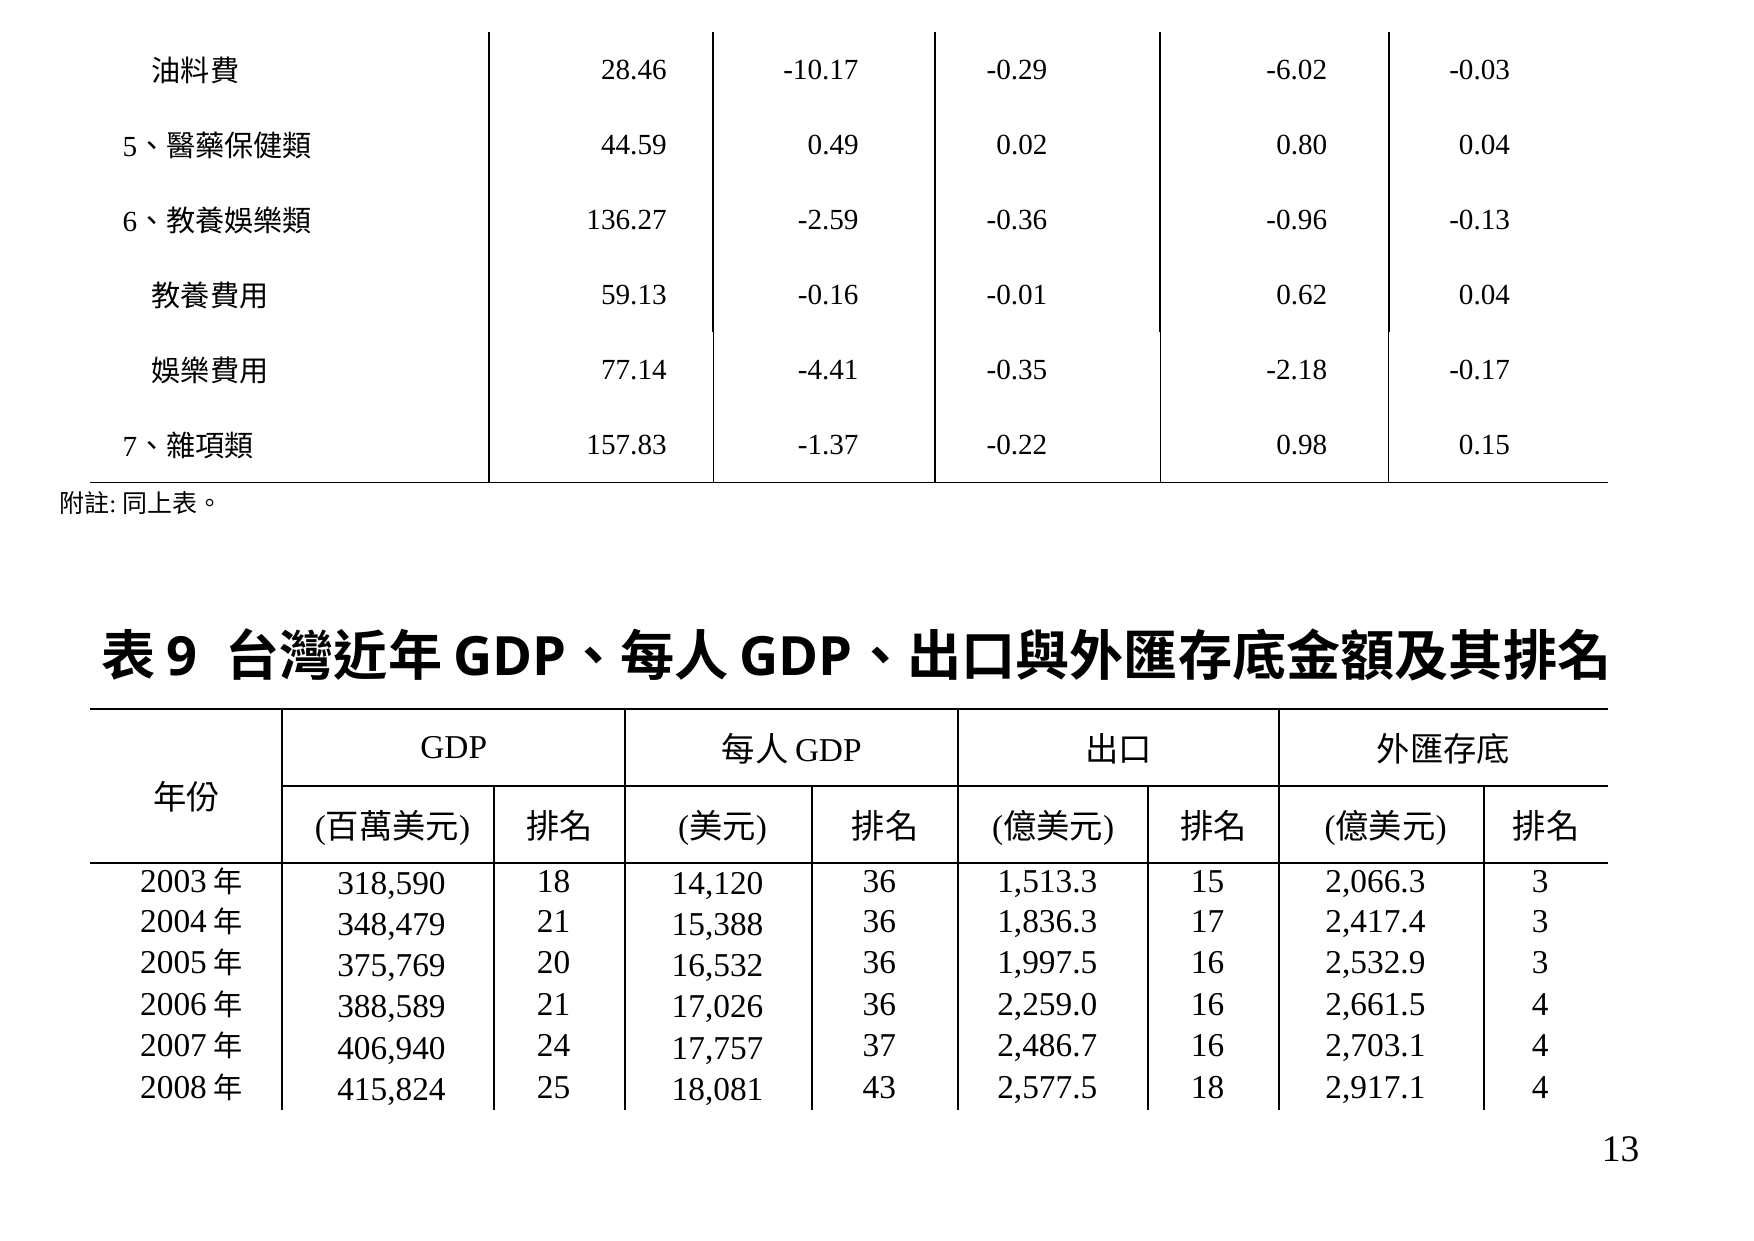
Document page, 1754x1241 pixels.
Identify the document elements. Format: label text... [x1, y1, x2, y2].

table_header 年份 [90, 710, 281, 862]
table_cell 2,259.0 [959, 986, 1147, 1027]
table_cell 318,590 [283, 864, 493, 903]
table_cell 43 [813, 1069, 957, 1110]
table_cell 59.13 [490, 257, 712, 332]
table_cell 14,120 [626, 864, 811, 903]
table_cell 排名 [1485, 787, 1608, 862]
table_cell -0.35 [936, 332, 1160, 407]
table_cell 18 [1149, 1069, 1278, 1110]
table_cell 2004年 [90, 903, 281, 944]
table_cell 36 [813, 945, 957, 986]
table_cell (億美元) [959, 787, 1147, 862]
table_cell 2,532.9 [1280, 945, 1483, 986]
table_cell 37 [813, 1027, 957, 1069]
table_cell (美元) [626, 787, 811, 862]
table_cell 4 [1485, 1069, 1608, 1110]
table_cell -1.37 [714, 407, 934, 482]
table_cell 排名 [813, 787, 957, 862]
subtitle 表9 台灣近年GDP、每人GDP、出口與外匯存底金額及其排名 [59, 595, 1639, 708]
table_cell 2003年 [90, 864, 281, 903]
table_cell 2006年 [90, 986, 281, 1027]
table_cell 2,661.5 [1280, 986, 1483, 1027]
table_cell 3 [1485, 945, 1608, 986]
table_cell -0.96 [1161, 182, 1388, 257]
table_cell 6、教養娛樂類 [90, 182, 488, 257]
table_cell 406,940 [283, 1027, 493, 1069]
table_cell 排名 [495, 787, 624, 862]
table_cell -10.17 [714, 32, 934, 107]
table_cell -2.18 [1161, 332, 1388, 407]
table_cell 教養費用 [90, 257, 488, 332]
table_cell 2,917.1 [1280, 1069, 1483, 1110]
table_cell 4 [1485, 986, 1608, 1027]
table_cell 16 [1149, 945, 1278, 986]
table_cell 157.83 [490, 407, 713, 482]
table_cell 17,026 [626, 986, 811, 1027]
table_header GDP [283, 710, 624, 785]
text 附註: 同上表。 [59, 483, 1639, 520]
table_cell 17,757 [626, 1027, 811, 1069]
table_cell 0.62 [1161, 257, 1388, 332]
table_cell 2,417.4 [1280, 903, 1483, 944]
table_cell 4 [1485, 1027, 1608, 1069]
table_cell 1,836.3 [959, 903, 1147, 944]
table_cell -0.16 [714, 257, 934, 332]
table_cell 28.46 [490, 32, 712, 107]
table_cell 36 [813, 903, 957, 944]
table_header 每人GDP [626, 710, 957, 785]
table_cell -0.36 [936, 182, 1159, 257]
table_cell 44.59 [490, 107, 712, 182]
table_cell 2008年 [90, 1069, 281, 1110]
table_cell 2007年 [90, 1027, 281, 1069]
table_cell 2,577.5 [959, 1069, 1147, 1110]
table_cell -0.17 [1389, 332, 1608, 407]
table_cell 415,824 [283, 1069, 493, 1110]
table_cell 16 [1149, 986, 1278, 1027]
table_cell 21 [495, 903, 624, 944]
table_cell 3 [1485, 903, 1608, 944]
table_cell (百萬美元) [283, 787, 493, 862]
table_cell -2.59 [714, 182, 934, 257]
table_cell 24 [495, 1027, 624, 1069]
table_cell 348,479 [283, 903, 493, 944]
table_cell -6.02 [1161, 32, 1388, 107]
table_cell 0.02 [936, 107, 1159, 182]
table_cell 2,486.7 [959, 1027, 1147, 1069]
table_cell 15,388 [626, 903, 811, 944]
table_cell 136.27 [490, 182, 712, 257]
table_cell 3 [1485, 864, 1608, 903]
table_cell 1,997.5 [959, 945, 1147, 986]
table_cell 0.98 [1161, 407, 1388, 482]
table_cell 0.15 [1389, 407, 1608, 482]
table_cell 18 [495, 864, 624, 903]
table_cell 2,066.3 [1280, 864, 1483, 903]
table_cell 0.80 [1161, 107, 1388, 182]
table_cell 0.04 [1390, 107, 1608, 182]
table_cell 17 [1149, 903, 1278, 944]
table_cell 388,589 [283, 986, 493, 1027]
table_cell 36 [813, 864, 957, 903]
table_cell 1,513.3 [959, 864, 1147, 903]
table_cell 排名 [1149, 787, 1278, 862]
table_cell 21 [495, 986, 624, 1027]
table_cell 16 [1149, 1027, 1278, 1069]
table_header 出口 [959, 710, 1278, 785]
table_cell -0.13 [1390, 182, 1608, 257]
table_cell 0.04 [1390, 257, 1608, 332]
table_cell 18,081 [626, 1069, 811, 1110]
table_cell 15 [1149, 864, 1278, 903]
table_cell 5、醫藥保健類 [90, 107, 488, 182]
table_cell 娛樂費用 [90, 332, 488, 407]
table_cell -0.03 [1390, 32, 1608, 107]
table_cell 0.49 [714, 107, 934, 182]
table_cell -4.41 [714, 332, 934, 407]
table_cell -0.01 [936, 257, 1159, 332]
table_cell 20 [495, 945, 624, 986]
table_cell 375,769 [283, 945, 493, 986]
table_cell -0.22 [936, 407, 1160, 482]
table_cell -0.29 [936, 32, 1159, 107]
table_cell 7、雜項類 [90, 407, 488, 482]
table_cell 2005年 [90, 945, 281, 986]
table_cell 25 [495, 1069, 624, 1110]
table_cell 油料費 [90, 32, 488, 107]
table_cell (億美元) [1280, 787, 1483, 862]
table_header 外匯存底 [1280, 710, 1608, 785]
table_cell 2,703.1 [1280, 1027, 1483, 1069]
table_cell 77.14 [490, 332, 713, 407]
table_cell 36 [813, 986, 957, 1027]
table_cell 16,532 [626, 945, 811, 986]
